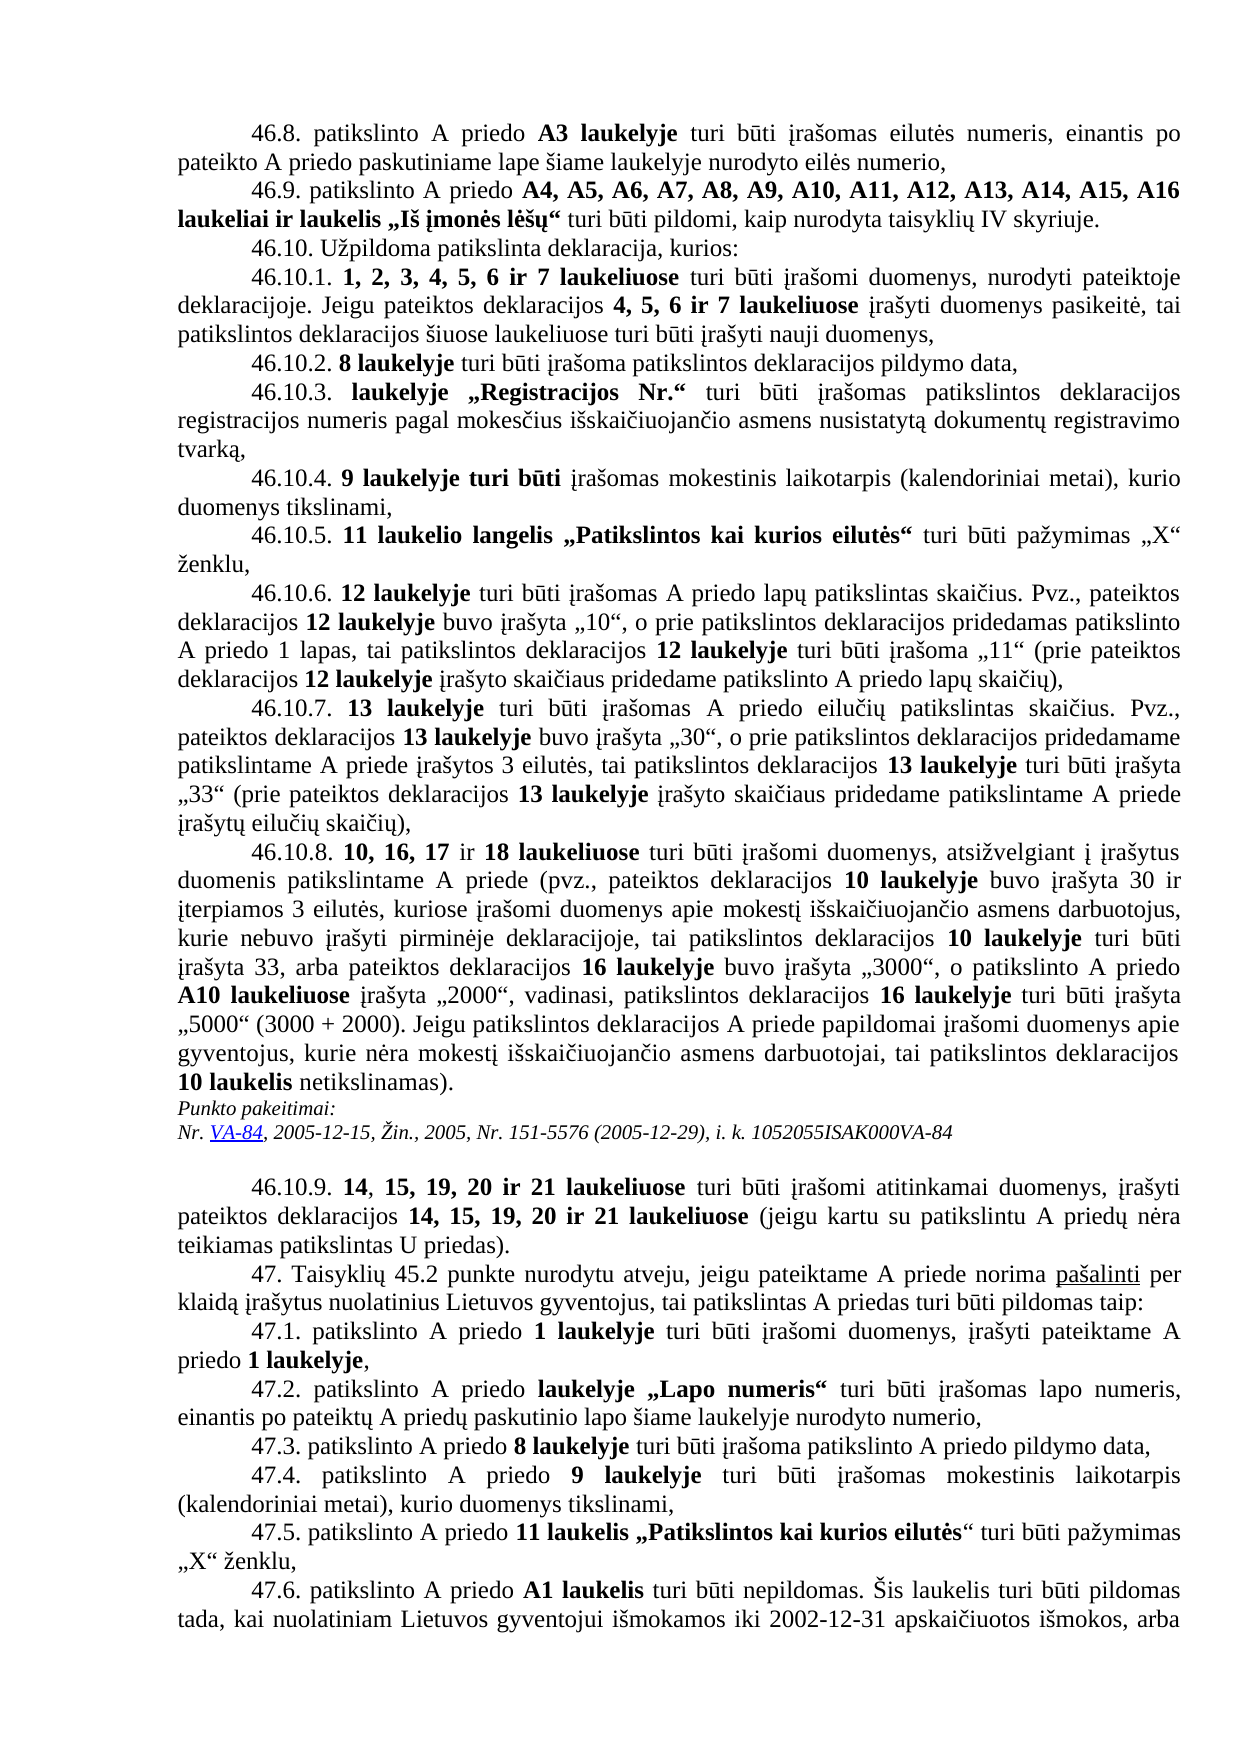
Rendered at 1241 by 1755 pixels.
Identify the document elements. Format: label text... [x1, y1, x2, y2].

text 46.10.1. 1, 2, 3, 4, 5, 6 ir 7 laukeliuose turi būti įrašomi duomenys, nurodyti pateiktoje deklaracijoje. Jeigu pateiktos deklaracijos 4, 5, 6 ir 7 laukeliuose įrašyti duomenys pasikeitė, tai patikslintos deklaracijos šiuose laukeliuose turi būti įrašyti nauji duomenys, [177, 262, 1181, 348]
text 46.10.3. laukelyje „Registracijos Nr.“ turi būti įrašomas patikslintos deklaracijos registracijos numeris pagal mokesčius išskaičiuojančio asmens nusistatytą dokumentų registravimo tvarką, [177, 377, 1181, 463]
text 46.10.7. 13 laukelyje turi būti įrašomas A priedo eilučių patikslintas skaičius. Pvz., pateiktos deklaracijos 13 laukelyje buvo įrašyta „30“, o prie patikslintos deklaracijos pridedamame patikslintame A priede įrašytos 3 eilutės, tai patikslintos deklaracijos 13 laukelyje turi būti įrašyta „33“ (prie pateiktos deklaracijos 13 laukelyje įrašyto skaičiaus pridedame patikslintame A priede įrašytų eilučių skaičių), [177, 693, 1181, 837]
text 47.6. patikslinto A priedo A1 laukelis turi būti nepildomas. Šis laukelis turi būti pildomas tada, kai nuolatiniam Lietuvos gyventojui išmokamos iki 2002-12-31 apskaičiuotos išmokos, arba [177, 1575, 1181, 1632]
text 46.10.9. 14, 15, 19, 20 ir 21 laukeliuose turi būti įrašomi atitinkamai duomenys, įrašyti pateiktos deklaracijos 14, 15, 19, 20 ir 21 laukeliuose (jeigu kartu su patikslintu A priedų nėra teikiamas patikslintas U priedas). [177, 1172, 1181, 1259]
text 46.10.5. 11 laukelio langelis „Patikslintos kai kurios eilutės“ turi būti pažymimas „X“ ženklu, [177, 521, 1181, 578]
text 47.3. patikslinto A priedo 8 laukelyje turi būti įrašoma patikslinto A priedo pildymo data, [177, 1431, 1181, 1460]
text 47.2. patikslinto A priedo laukelyje „Lapo numeris“ turi būti įrašomas lapo numeris, einantis po pateiktų A priedų paskutinio lapo šiame laukelyje nurodyto numerio, [177, 1374, 1181, 1431]
text 46.10.4. 9 laukelyje turi būti įrašomas mokestinis laikotarpis (kalendoriniai metai), kurio duomenys tikslinami, [177, 463, 1181, 521]
text Nr. VA-84, 2005-12-15, Žin., 2005, Nr. 151-5576 (2005-12-29), i. k. 1052055ISAK000VA-84 [177, 1120, 1181, 1144]
text 46.10.6. 12 laukelyje turi būti įrašomas A priedo lapų patikslintas skaičius. Pvz., pateiktos deklaracijos 12 laukelyje buvo įrašyta „10“, o prie patikslintos deklaracijos pridedamas patikslinto A priedo 1 lapas, tai patikslintos deklaracijos 12 laukelyje turi būti įrašoma „11“ (prie pateiktos deklaracijos 12 laukelyje įrašyto skaičiaus pridedame patikslinto A priedo lapų skaičių), [177, 578, 1181, 693]
text 47.4. patikslinto A priedo 9 laukelyje turi būti įrašomas mokestinis laikotarpis (kalendoriniai metai), kurio duomenys tikslinami, [177, 1460, 1181, 1517]
text 46.10.8. 10, 16, 17 ir 18 laukeliuose turi būti įrašomi duomenys, atsižvelgiant į įrašytus duomenis patikslintame A priede (pvz., pateiktos deklaracijos 10 laukelyje buvo įrašyta 30 ir įterpiamos 3 eilutės, kuriose įrašomi duomenys apie mokestį išskaičiuojančio asmens darbuotojus, kurie nebuvo įrašyti pirminėje deklaracijoje, tai patikslintos deklaracijos 10 laukelyje turi būti įrašyta 33, arba pateiktos deklaracijos 16 laukelyje buvo įrašyta „3000“, o patikslinto A priedo A10 laukeliuose įrašyta „2000“, vadinasi, patikslintos deklaracijos 16 laukelyje turi būti įrašyta „5000“ (3000 + 2000). Jeigu patikslintos deklaracijos A priede papildomai įrašomi duomenys apie gyventojus, kurie nėra mokestį išskaičiuojančio asmens darbuotojai, tai patikslintos deklaracijos 10 laukelis netikslinamas). [177, 837, 1181, 1096]
text Punkto pakeitimai: [177, 1096, 1181, 1120]
text 46.9. patikslinto A priedo A4, A5, A6, A7, A8, A9, A10, A11, A12, A13, A14, A15, A16 laukeliai ir laukelis „Iš įmonės lėšų“ turi būti pildomi, kaip nurodyta taisyklių IV skyriuje. [177, 176, 1181, 233]
text 46.8. patikslinto A priedo A3 laukelyje turi būti įrašomas eilutės numeris, einantis po pateikto A priedo paskutiniame lape šiame laukelyje nurodyto eilės numerio, [177, 118, 1181, 176]
text 46.10. Užpildoma patikslinta deklaracija, kurios: [177, 233, 1181, 262]
text 46.10.2. 8 laukelyje turi būti įrašoma patikslintos deklaracijos pildymo data, [177, 348, 1181, 377]
text 47.1. patikslinto A priedo 1 laukelyje turi būti įrašomi duomenys, įrašyti pateiktame A priedo 1 laukelyje, [177, 1316, 1181, 1374]
text 47. Taisyklių 45.2 punkte nurodytu atveju, jeigu pateiktame A priede norima pašalinti per klaidą įrašytus nuolatinius Lietuvos gyventojus, tai patikslintas A priedas turi būti pildomas taip: [177, 1259, 1181, 1316]
text 47.5. patikslinto A priedo 11 laukelis „Patikslintos kai kurios eilutės“ turi būti pažymimas „X“ ženklu, [177, 1517, 1181, 1575]
